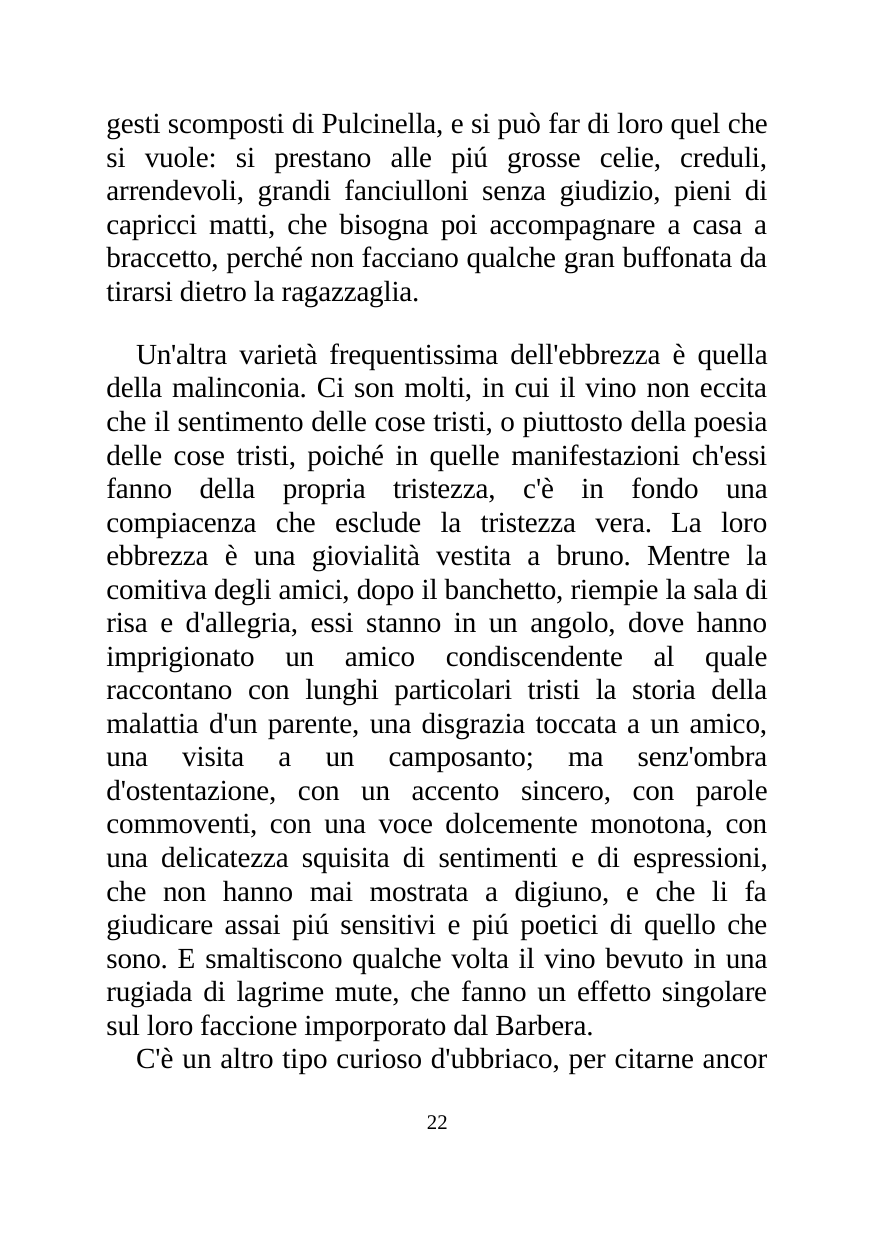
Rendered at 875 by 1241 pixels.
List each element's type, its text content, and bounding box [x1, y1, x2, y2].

text gesti scomposti di Pulcinella, e si può far di loro quel che si vuole: si prestano alle piú grosse celie, creduli, arrendevoli, grandi fanciulloni senza giudizio, pieni di capricci matti, che bisogna poi accompagnare a casa a braccetto, perché non facciano qualche gran buffonata da tirarsi dietro la ragazzaglia. [106, 106, 768, 307]
text Un'altra varietà frequentissima dell'ebbrezza è quella della malinconia. Ci son molti, in cui il vino non eccita che il sentimento delle cose tristi, o piuttosto della poesia delle cose tristi, poiché in quelle manifestazioni ch'essi fanno della propria tristezza, c'è in fondo una compiacenza che esclude la tristezza vera. La loro ebbrezza è una giovialità vestita a bruno. Mentre la comitiva degli amici, dopo il banchetto, riempie la sala di risa e d'allegria, essi stanno in un angolo, dove hanno imprigionato un amico condiscendente al quale raccontano con lunghi particolari tristi la storia della malattia d'un parente, una disgrazia toccata a un amico, una visita a un camposanto; ma senz'ombra d'ostentazione, con un accento sincero, con parole commoventi, con una voce dolcemente monotona, con una delicatezza squisita di sentimenti e di espressioni, che non hanno mai mostrata a digiuno, e che li fa giudicare assai piú sensitivi e piú poetici di quello che sono. E smaltiscono qualche volta il vino bevuto in una rugiada di lagrime mute, che fanno un effetto singolare sul loro faccione imporporato dal Barbera. [106, 337, 768, 1041]
text C'è un altro tipo curioso d'ubbriaco, per citarne ancor [106, 1041, 768, 1075]
